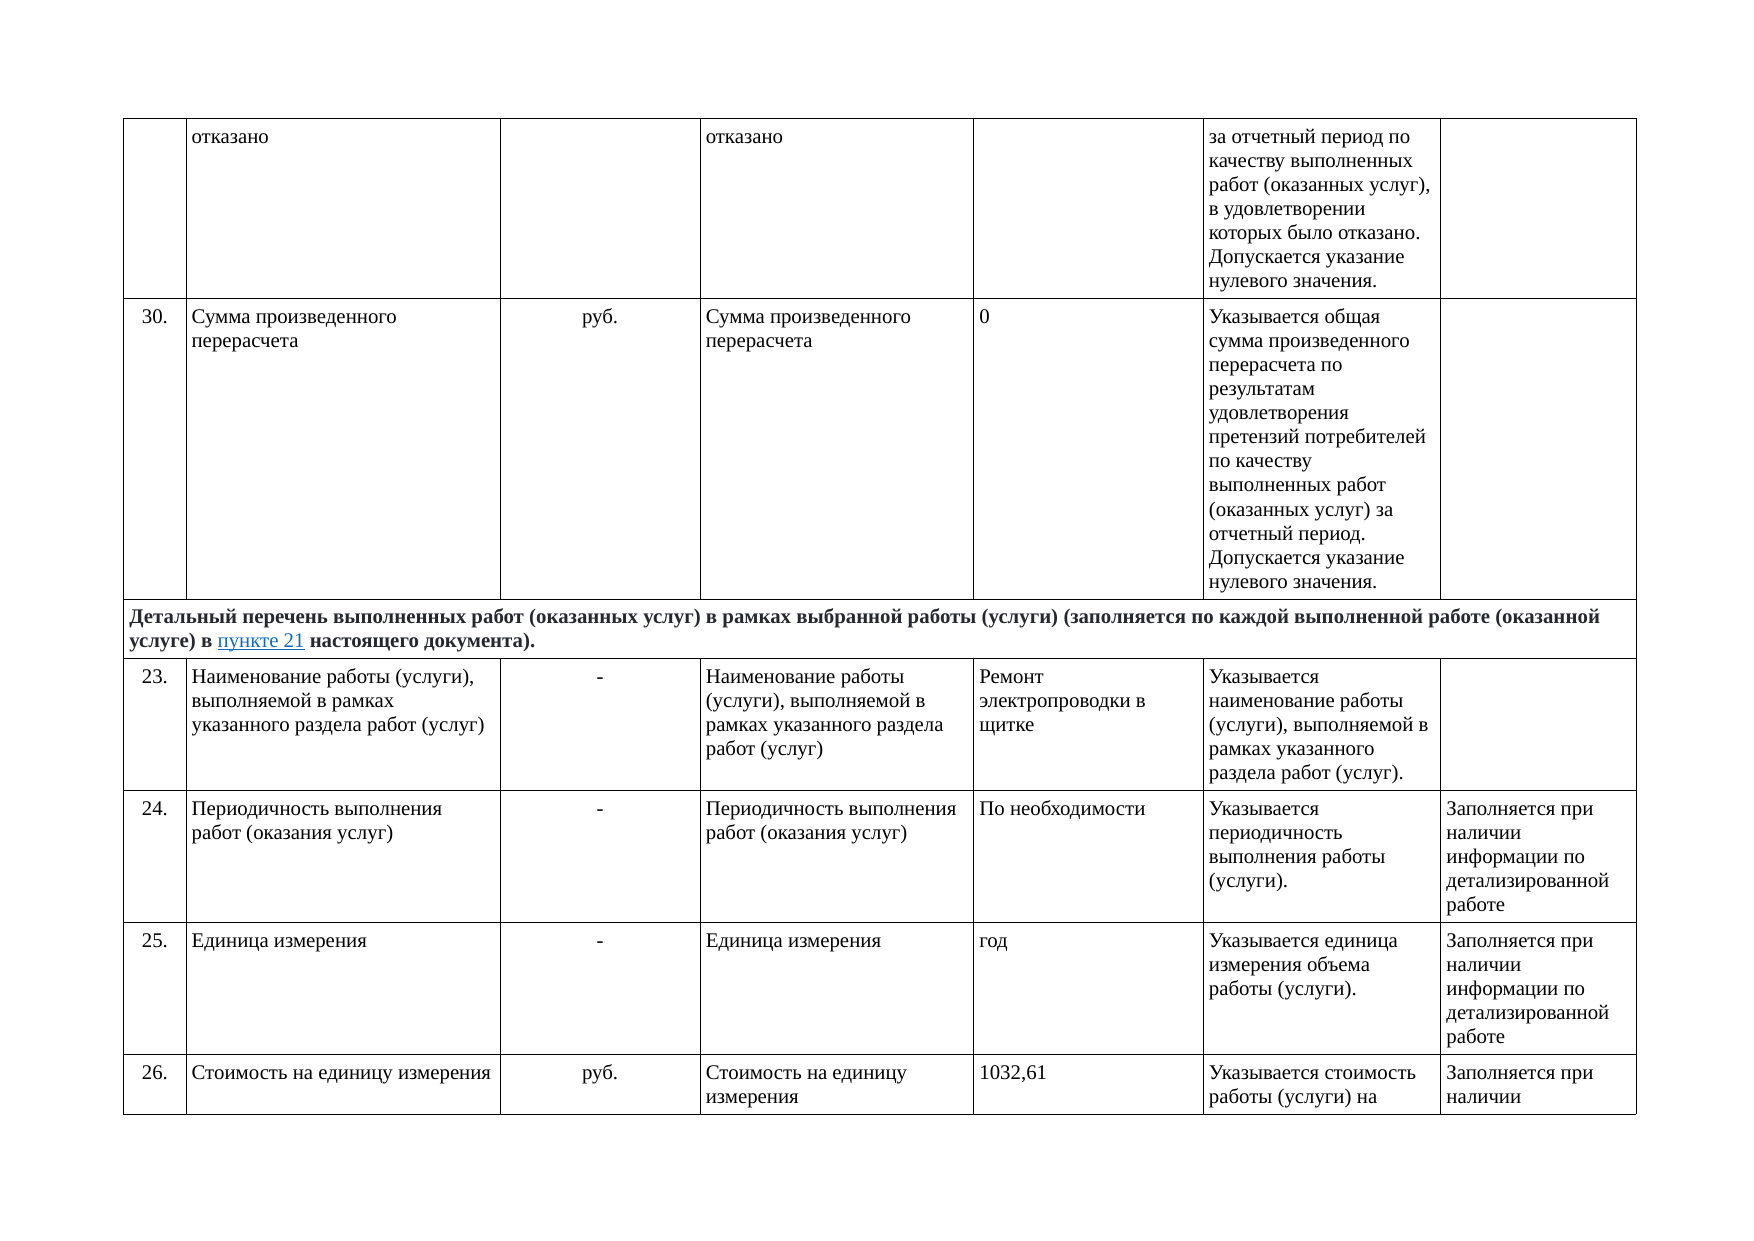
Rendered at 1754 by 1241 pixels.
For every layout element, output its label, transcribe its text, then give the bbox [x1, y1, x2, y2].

table_cell Указывается стоимость работы (услуги) на [1204, 1055, 1440, 1113]
table_cell - [501, 659, 700, 790]
table_cell Указывается общая сумма произведенного перерасчета по результатам удовлетворения претензий потребителей по качеству выполненных работ (оказанных услуг) за отчетный период. Допускается указание нулевого значения. [1204, 299, 1440, 598]
table_cell отказано [701, 119, 973, 298]
table_cell Сумма произведенного перерасчета [701, 299, 973, 598]
table_cell 24. [124, 791, 186, 922]
table_cell Наименование работы (услуги), выполняемой в рамках указанного раздела работ (услуг) [187, 659, 500, 790]
table_cell Единица измерения [701, 923, 973, 1054]
table_cell Заполняется при наличии информации по детализированной работе [1441, 791, 1636, 922]
table_cell руб. [501, 299, 700, 598]
table_cell руб. [501, 1055, 700, 1113]
table_cell 23. [124, 659, 186, 790]
table_cell [1441, 119, 1636, 298]
table_cell Детальный перечень выполненных работ (оказанных услуг) в рамках выбранной работы (услуги) (заполняется по каждой выполненной работе (оказанной услуге) в пункте 21 настоящего документа). [124, 600, 1636, 658]
table_cell [974, 119, 1203, 298]
table_cell Заполняется при наличии информации по детализированной работе [1441, 923, 1636, 1054]
table_cell 0 [974, 299, 1203, 598]
table_cell 30. [124, 299, 186, 598]
table_cell Ремонт электропроводки в щитке [974, 659, 1203, 790]
table_cell 26. [124, 1055, 186, 1113]
table_cell Единица измерения [187, 923, 500, 1054]
table_cell год [974, 923, 1203, 1054]
table_cell за отчетный период по качеству выполненных работ (оказанных услуг), в удовлетворении которых было отказано. Допускается указание нулевого значения. [1204, 119, 1440, 298]
table_cell Указывается единица измерения объема работы (услуги). [1204, 923, 1440, 1054]
table_cell Периодичность выполнения работ (оказания услуг) [701, 791, 973, 922]
table_cell Указывается периодичность выполнения работы (услуги). [1204, 791, 1440, 922]
table_cell отказано [187, 119, 500, 298]
table_cell Сумма произведенного перерасчета [187, 299, 500, 598]
table_cell - [501, 791, 700, 922]
table_cell Стоимость на единицу измерения [701, 1055, 973, 1113]
table_cell [124, 119, 186, 298]
table_cell Наименование работы (услуги), выполняемой в рамках указанного раздела работ (услуг) [701, 659, 973, 790]
table_cell Стоимость на единицу измерения [187, 1055, 500, 1113]
table_cell Указывается наименование работы (услуги), выполняемой в рамках указанного раздела работ (услуг). [1204, 659, 1440, 790]
table_cell По необходимости [974, 791, 1203, 922]
table_cell [501, 119, 700, 298]
table_cell Заполняется при наличии [1441, 1055, 1636, 1113]
table_cell Периодичность выполнения работ (оказания услуг) [187, 791, 500, 922]
table_cell [1441, 659, 1636, 790]
table_cell 1032,61 [974, 1055, 1203, 1113]
table_cell [1441, 299, 1636, 598]
table_cell 25. [124, 923, 186, 1054]
table_cell - [501, 923, 700, 1054]
